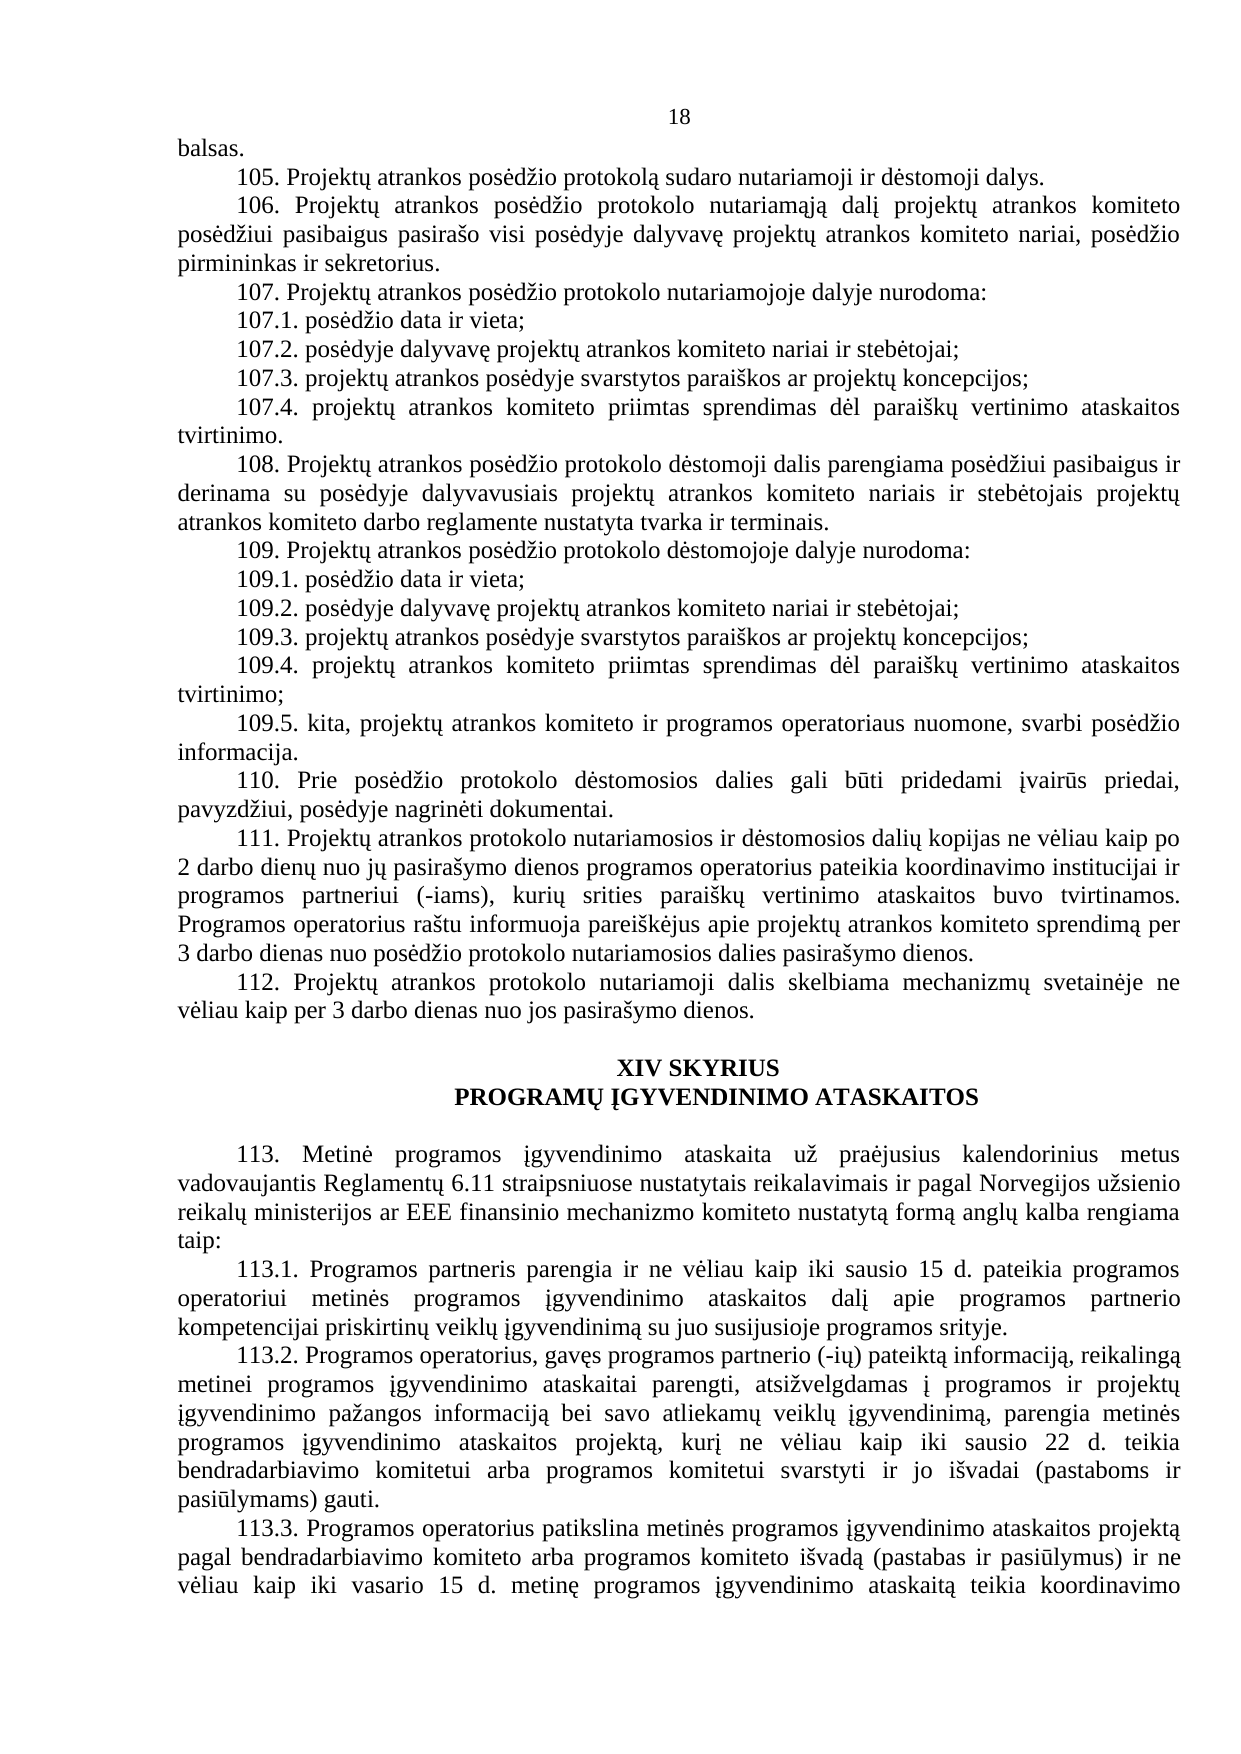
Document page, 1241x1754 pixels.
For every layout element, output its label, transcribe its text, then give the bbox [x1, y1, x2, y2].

text 109.3. projektų atrankos posėdyje svarstytos paraiškos ar projektų koncepcijos; [177, 622, 1181, 650]
text 107. Projektų atrankos posėdžio protokolo nutariamojoje dalyje nurodoma: [177, 277, 1181, 305]
text 107.4. projektų atrankos komiteto priimtas sprendimas dėl paraiškų vertinimo ataskaitos tvirtinimo. [177, 392, 1181, 449]
text 113. Metinė programos įgyvendinimo ataskaita už praėjusius kalendorinius metus vadovaujantis Reglamentų 6.11 straipsniuose nustatytais reikalavimais ir pagal Norvegijos užsienio reikalų ministerijos ar EEE finansinio mechanizmo komiteto nustatytą formą anglų kalba rengiama taip: [177, 1139, 1181, 1254]
text 109.1. posėdžio data ir vieta; [177, 564, 1181, 593]
text 109. Projektų atrankos posėdžio protokolo dėstomojoje dalyje nurodoma: [177, 535, 1181, 564]
text 113.1. Programos partneris parengia ir ne vėliau kaip iki sausio 15 d. pateikia programos operatoriui metinės programos įgyvendinimo ataskaitos dalį apie programos partnerio kompetencijai priskirtinų veiklų įgyvendinimą su juo susijusioje programos srityje. [177, 1254, 1181, 1340]
text 109.2. posėdyje dalyvavę projektų atrankos komiteto nariai ir stebėtojai; [177, 593, 1181, 622]
text XIV SKYRIUS [215, 1053, 1181, 1082]
text 109.5. kita, projektų atrankos komiteto ir programos operatoriaus nuomone, svarbi posėdžio informacija. [177, 708, 1181, 765]
text 113.2. Programos operatorius, gavęs programos partnerio (-ių) pateiktą informaciją, reikalingą metinei programos įgyvendinimo ataskaitai parengti, atsižvelgdamas į programos ir projektų įgyvendinimo pažangos informaciją bei savo atliekamų veiklų įgyvendinimą, parengia metinės programos įgyvendinimo ataskaitos projektą, kurį ne vėliau kaip iki sausio 22 d. teikia bendradarbiavimo komitetui arba programos komitetui svarstyti ir jo išvadai (pastaboms ir pasiūlymams) gauti. [177, 1340, 1181, 1513]
text 107.2. posėdyje dalyvavę projektų atrankos komiteto nariai ir stebėtojai; [177, 334, 1181, 363]
text 110. Prie posėdžio protokolo dėstomosios dalies gali būti pridedami įvairūs priedai, pavyzdžiui, posėdyje nagrinėti dokumentai. [177, 765, 1181, 823]
text 109.4. projektų atrankos komiteto priimtas sprendimas dėl paraiškų vertinimo ataskaitos tvirtinimo; [177, 650, 1181, 708]
text 112. Projektų atrankos protokolo nutariamoji dalis skelbiama mechanizmų svetainėje ne vėliau kaip per 3 darbo dienas nuo jos pasirašymo dienos. [177, 967, 1181, 1024]
text 105. Projektų atrankos posėdžio protokolą sudaro nutariamoji ir dėstomoji dalys. [177, 162, 1181, 190]
text 108. Projektų atrankos posėdžio protokolo dėstomoji dalis parengiama posėdžiui pasibaigus ir derinama su posėdyje dalyvavusiais projektų atrankos komiteto nariais ir stebėtojais projektų atrankos komiteto darbo reglamente nustatyta tvarka ir terminais. [177, 449, 1181, 535]
text 111. Projektų atrankos protokolo nutariamosios ir dėstomosios dalių kopijas ne vėliau kaip po 2 darbo dienų nuo jų pasirašymo dienos programos operatorius pateikia koordinavimo institucijai ir programos partneriui (-iams), kurių srities paraiškų vertinimo ataskaitos buvo tvirtinamos. Programos operatorius raštu informuoja pareiškėjus apie projektų atrankos komiteto sprendimą per 3 darbo dienas nuo posėdžio protokolo nutariamosios dalies pasirašymo dienos. [177, 823, 1181, 967]
text PROGRAMŲ ĮGYVENDINIMO ATASKAITOS [252, 1082, 1181, 1110]
text 106. Projektų atrankos posėdžio protokolo nutariamąją dalį projektų atrankos komiteto posėdžiui pasibaigus pasirašo visi posėdyje dalyvavę projektų atrankos komiteto nariai, posėdžio pirmininkas ir sekretorius. [177, 190, 1181, 277]
text 107.1. posėdžio data ir vieta; [177, 305, 1181, 334]
text 113.3. Programos operatorius patikslina metinės programos įgyvendinimo ataskaitos projektą pagal bendradarbiavimo komiteto arba programos komiteto išvadą (pastabas ir pasiūlymus) ir ne vėliau kaip iki vasario 15 d. metinę programos įgyvendinimo ataskaitą teikia koordinavimo [177, 1513, 1181, 1599]
text 107.3. projektų atrankos posėdyje svarstytos paraiškos ar projektų koncepcijos; [177, 363, 1181, 392]
text balsas. [177, 133, 1181, 162]
